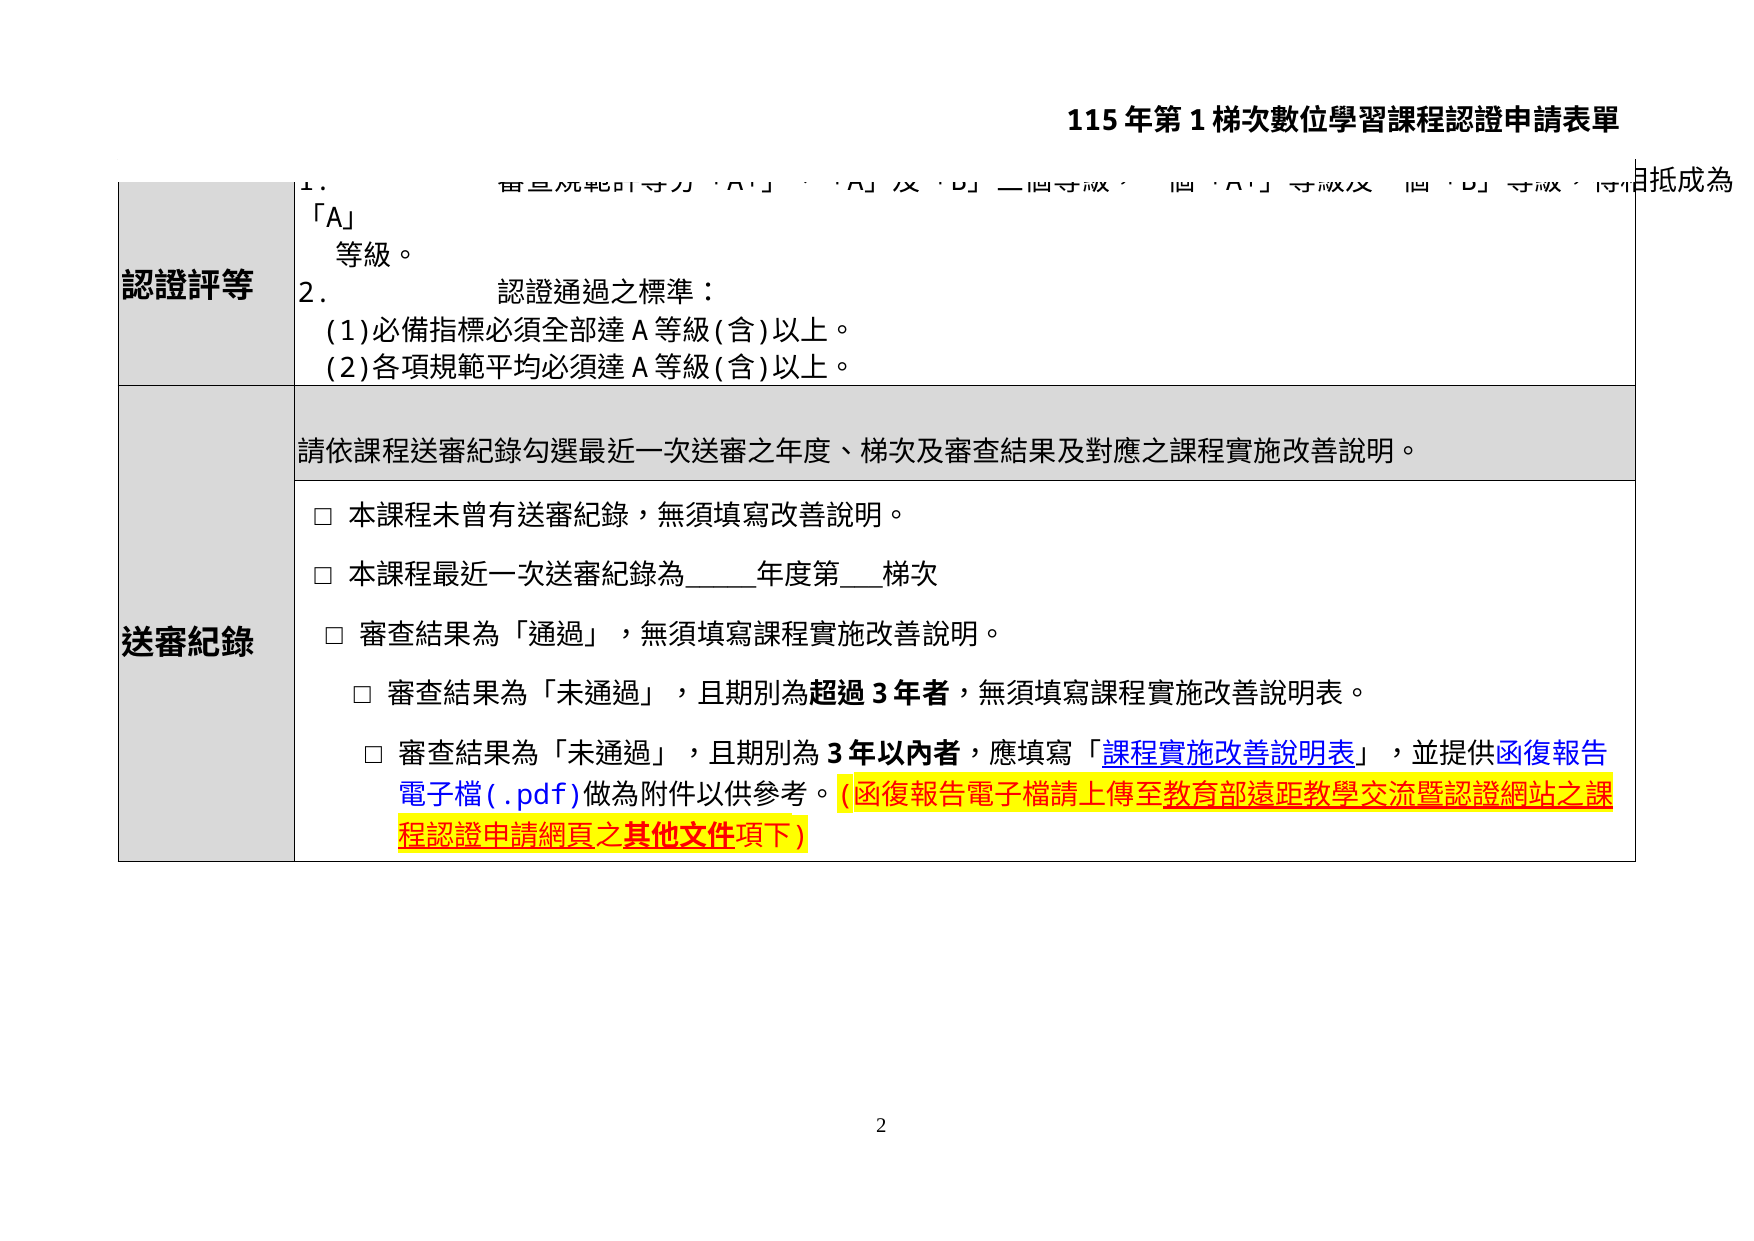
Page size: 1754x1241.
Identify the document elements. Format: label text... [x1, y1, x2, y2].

table_cell 送審紀錄 [119, 386, 294, 861]
table_cell 審查規範評等分「A+」、「A」及「B」三個等級，一個「A+」等級及一個「B」等級，得相抵成為「A」 等級。 認證通過之標準： (1)必備指標必須全部達A等級(含)以上。 (2)各項規範平均必須達A等級(含)以上。 [295, 182, 1635, 385]
table_cell 請依課程送審紀錄勾選最近一次送審之年度、梯次及審查結果及對應之課程實施改善說明。 [295, 386, 1635, 480]
table_cell □ 本課程未曾有送審紀錄，無須填寫改善說明。 □ 本課程最近一次送審紀錄為_____年度第___梯次 □ 審查結果為「通過」，無須填寫課程實施改善說明。 □ 審查結果為「未通過」，且期別為超過3年者，無須填寫課程實施改善說明表。 □ 審查結果為「未通過」，且期別為3年以內者，應填寫「課程實施改善說明表」，並提供函復報告電子檔(.pdf)做為附件以供參考。(函復報告電子檔請上傳至教育部遠距教學交流暨認證網站之課程認證申請網頁之其他文件項下) [295, 481, 1635, 861]
table_cell 認證評等 [119, 182, 294, 385]
